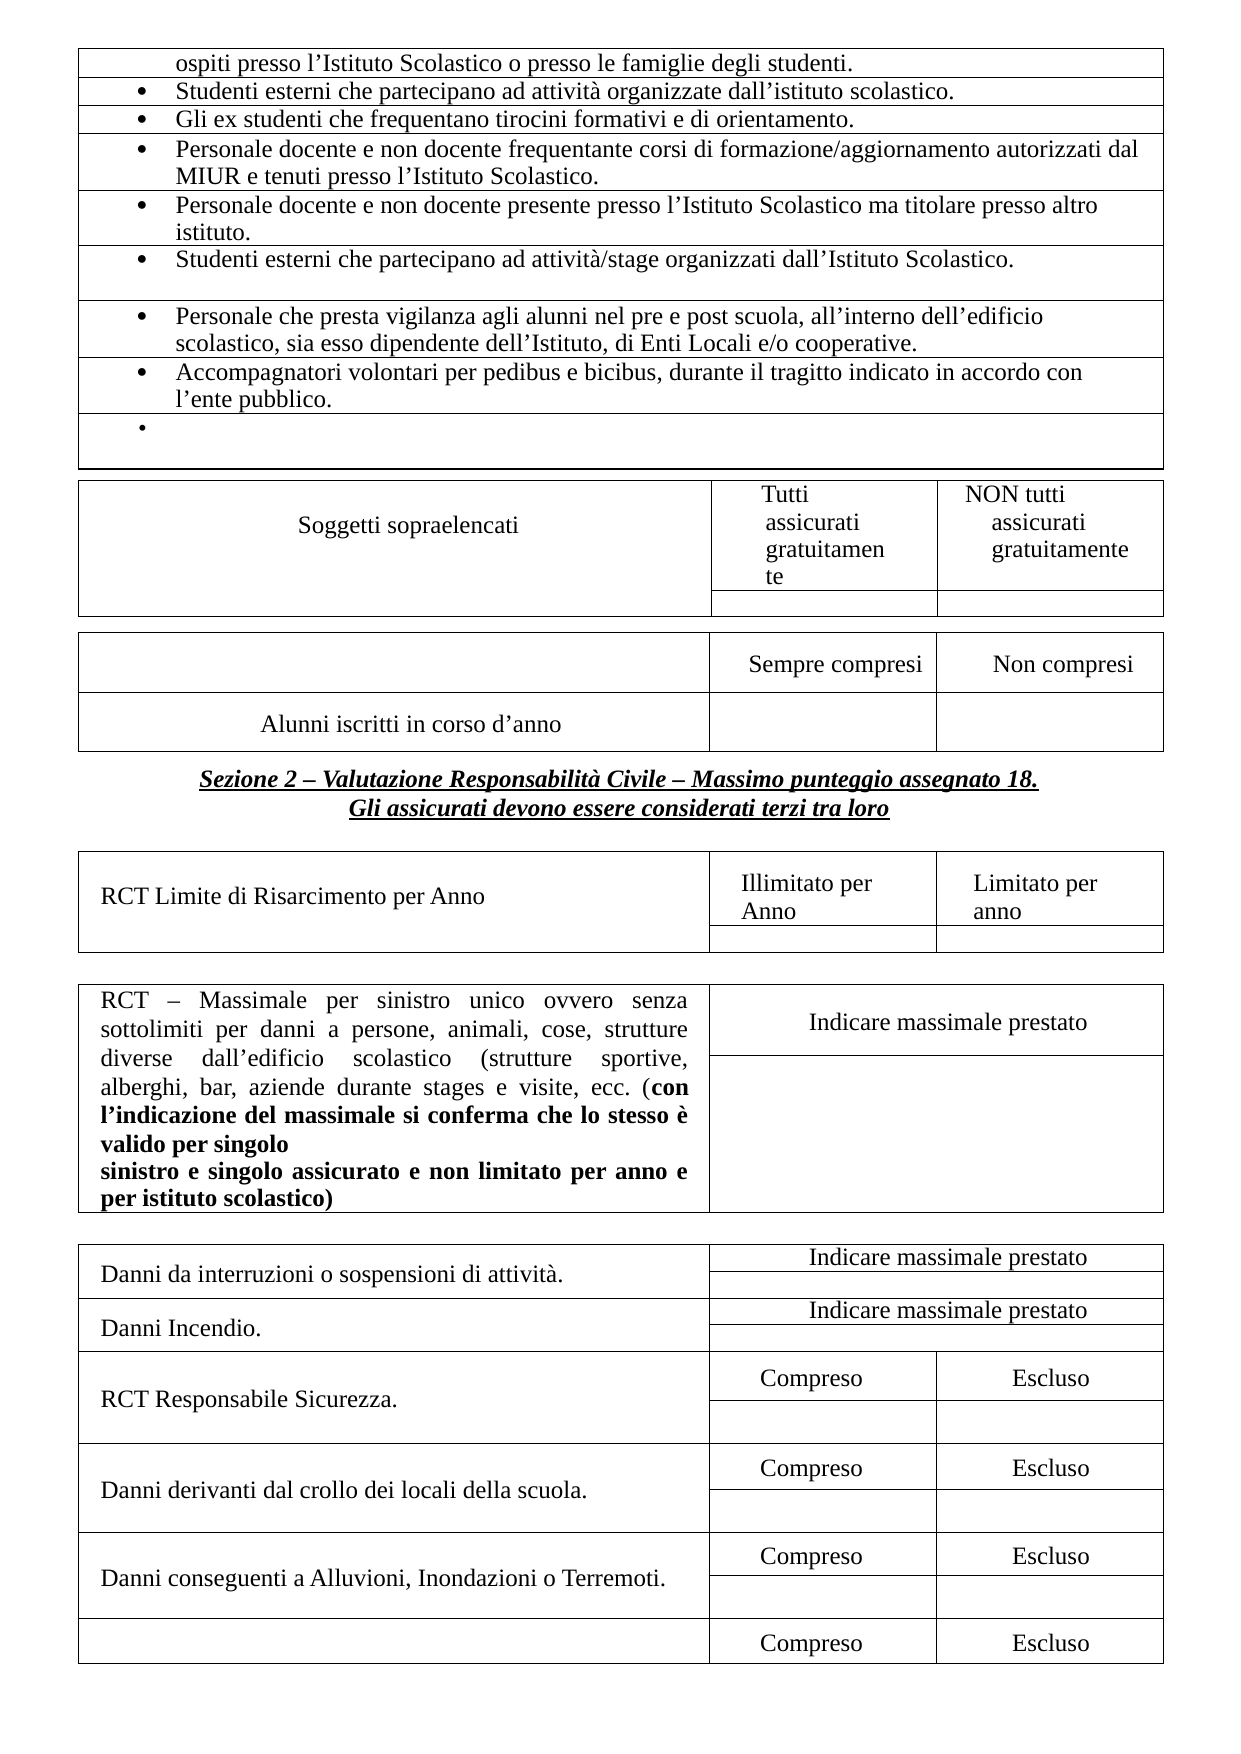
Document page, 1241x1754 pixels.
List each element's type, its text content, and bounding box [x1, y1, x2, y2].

table_cell NON tutti assicurati gratuitamente [938, 481, 1163, 589]
table_cell ospiti presso l’Istituto Scolastico o presso le famiglie degli studenti. [79, 49, 1163, 77]
table_header Limitato per anno [937, 852, 1163, 925]
table_header RCT Limite di Risarcimento per Anno [79, 852, 709, 952]
table_cell Compreso [710, 1352, 936, 1400]
table_cell Personale docente e non docente presente presso l’Istituto Scolastico ma titolare presso altro istituto. [79, 191, 1163, 245]
table_cell [712, 591, 937, 616]
table_cell [710, 1272, 1163, 1298]
table_header Sempre compresi [710, 633, 936, 692]
table_cell [710, 1576, 936, 1618]
table_cell [937, 1490, 1163, 1532]
table_cell Compreso [710, 1619, 936, 1662]
table_cell Compreso [710, 1533, 936, 1575]
table_cell [710, 1056, 1163, 1212]
table_cell Personale docente e non docente frequentante corsi di formazione/aggiornamento autorizzati dal MIUR e tenuti presso l’Istituto Scolastico. [79, 134, 1163, 190]
table_cell Compreso [710, 1444, 936, 1489]
table_cell [710, 1490, 936, 1532]
table_header Indicare massimale prestato [710, 1245, 1163, 1271]
table_cell [938, 591, 1163, 616]
table_cell Gli ex studenti che frequentano tirocini formativi e di orientamento. [79, 106, 1163, 133]
table_cell Studenti esterni che partecipano ad attività organizzate dall’istituto scolastico. [79, 78, 1163, 105]
table_cell [937, 926, 1163, 952]
table_cell Escluso [937, 1619, 1163, 1662]
table_header Illimitato per Anno [710, 852, 936, 925]
table_header Non compresi [937, 633, 1163, 692]
table_header [78, 470, 1163, 480]
table_cell Indicare massimale prestato [710, 1299, 1163, 1324]
table_cell [710, 1401, 936, 1443]
table_cell [79, 1619, 709, 1662]
table_cell [937, 1576, 1163, 1618]
text Sezione 2 – Valutazione Responsabilità Civile – Massimo punteggio assegnato 18. [128, 764, 1112, 793]
table_cell Studenti esterni che partecipano ad attività/stage organizzati dall’Istituto Scolastico. [79, 246, 1163, 300]
table_cell Escluso [937, 1533, 1163, 1575]
table_cell [710, 926, 936, 952]
table_cell Danni conseguenti a Alluvioni, Inondazioni o Terremoti. [79, 1533, 709, 1618]
table_cell RCT Responsabile Sicurezza. [79, 1352, 709, 1443]
table_cell Personale che presta vigilanza agli alunni nel pre e post scuola, all’interno dell’edificio scolastico, sia esso dipendente dell’Istituto, di Enti Locali e/o cooperative. [79, 301, 1163, 357]
table_cell [937, 1401, 1163, 1443]
table_cell Soggetti sopraelencati [79, 481, 711, 616]
table_cell Danni derivanti dal crollo dei locali della scuola. [79, 1444, 709, 1532]
table_cell Escluso [937, 1352, 1163, 1400]
table_header Indicare massimale prestato [710, 985, 1163, 1055]
table_cell Accompagnatori volontari per pedibus e bicibus, durante il tragitto indicato in accordo con l’ente pubblico. [79, 358, 1163, 413]
table_cell Alunni iscritti in corso d’anno [79, 693, 709, 751]
table_cell Escluso [937, 1444, 1163, 1489]
table_cell Danni Incendio. [79, 1299, 709, 1351]
table_cell Tutti assicurati gratuitamente [712, 481, 937, 589]
text Gli assicurati devono essere considerati terzi tra loro [128, 793, 1112, 822]
table_header Danni da interruzioni o sospensioni di attività. [79, 1245, 709, 1298]
table_cell [79, 414, 1163, 467]
table_cell [937, 693, 1163, 751]
table_cell [710, 693, 936, 751]
table_header RCT – Massimale per sinistro unico ovvero senza sottolimiti per danni a persone, animali, cose, strutture diverse dall’edificio scolastico (strutture sportive, alberghi, bar, aziende durante stages e visite, ecc. (con l’indicazione del massimale si conferma che lo stesso è valido per singolo sinistro e singolo assicurato e non limitato per anno e per istituto scolastico) [79, 985, 709, 1212]
table_cell [710, 1325, 1163, 1351]
table_header [79, 633, 709, 692]
